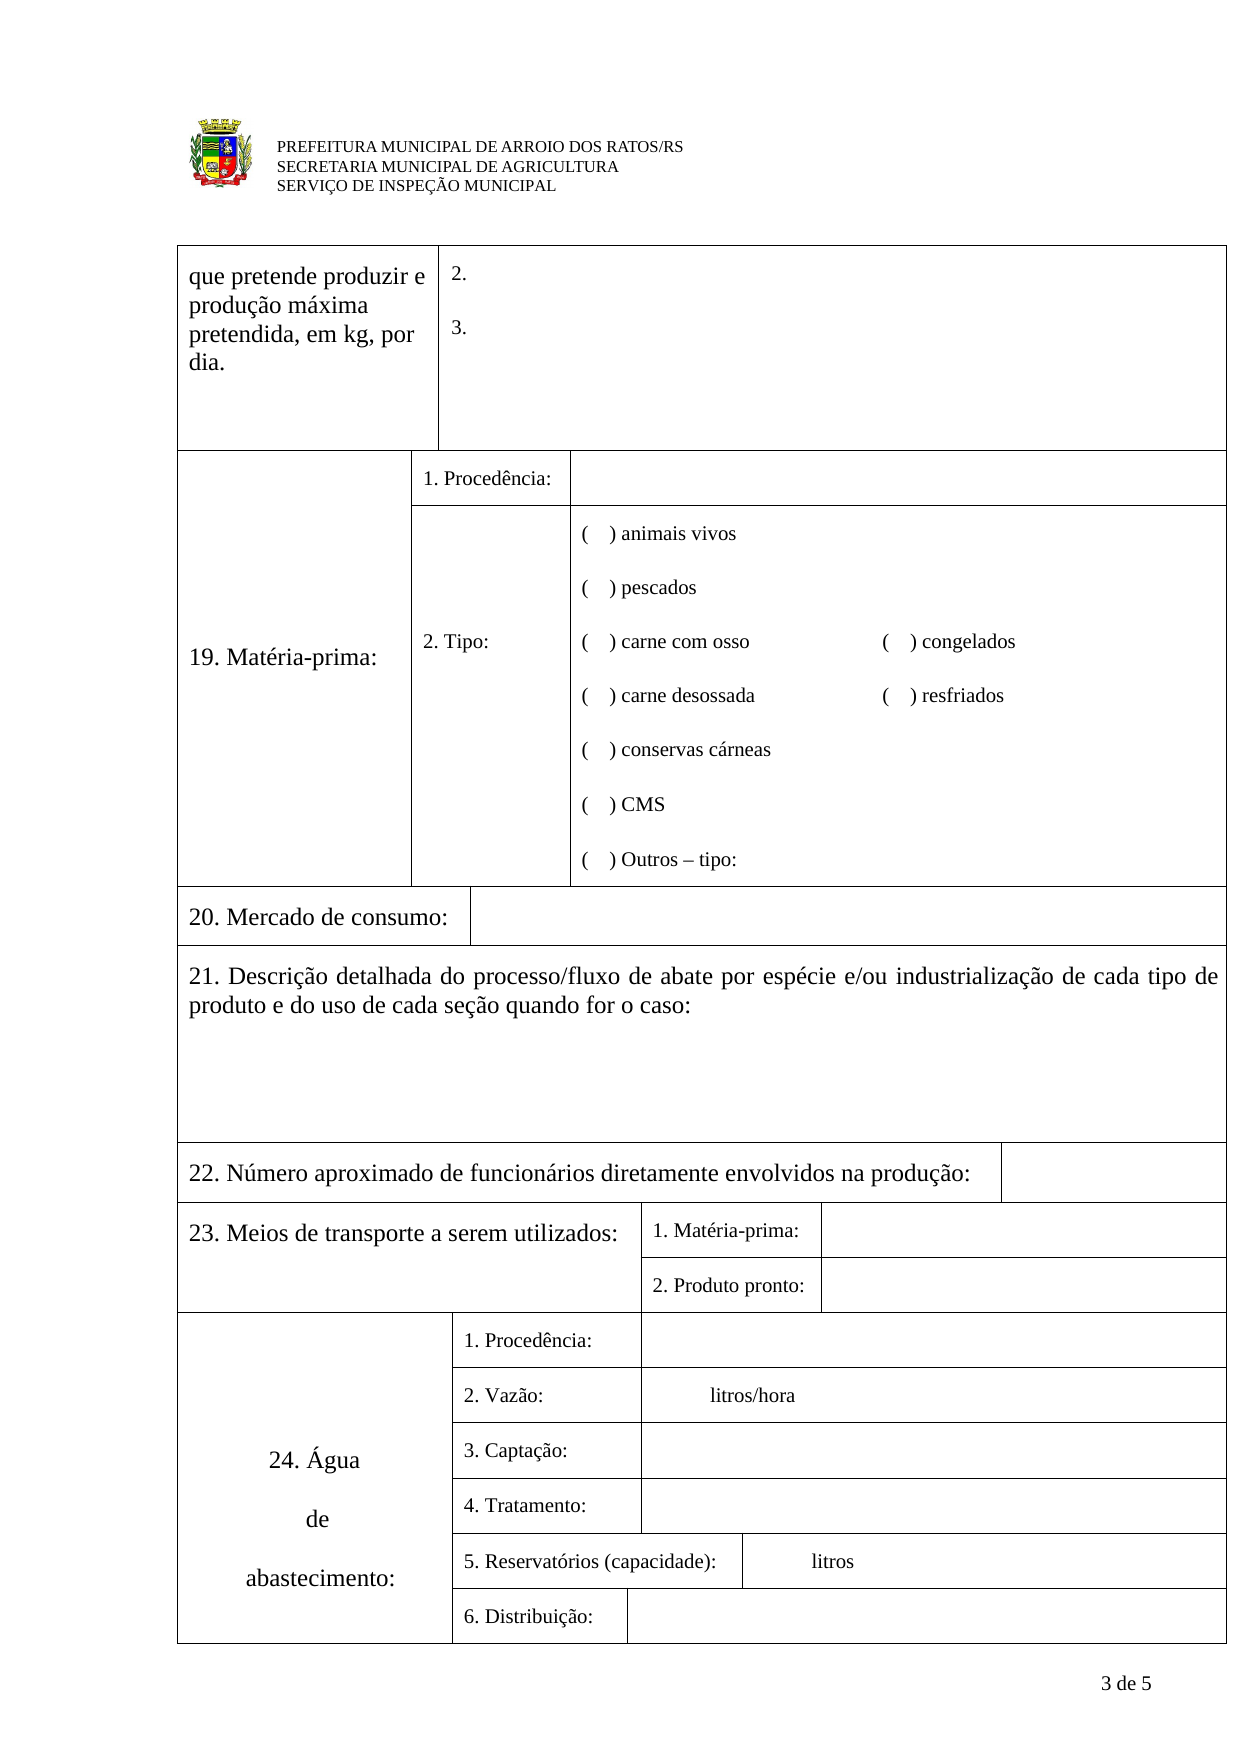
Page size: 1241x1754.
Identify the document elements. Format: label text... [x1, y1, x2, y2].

table_cell [822, 1258, 1226, 1312]
table_cell litros [743, 1534, 1226, 1588]
table_cell litros/hora [642, 1368, 1226, 1422]
table_cell [642, 1313, 1226, 1367]
table_cell 19. Matéria-prima: [178, 451, 411, 886]
table_cell 3. Captação: [453, 1423, 641, 1477]
table_cell 6. Distribuição: [453, 1589, 627, 1643]
table_cell 20. Mercado de consumo: [178, 887, 470, 945]
table_cell 5. Reservatórios (capacidade): [453, 1534, 742, 1588]
table_cell 2. Produto pronto: [642, 1258, 821, 1312]
table_cell ( ) animais vivos ( ) pescados ( ) carne com osso ( ) carne desossada ( ) conservas cárneas ( ) CMS [571, 506, 871, 831]
table_cell [571, 451, 1226, 505]
table_cell [439, 246, 1226, 450]
table_cell [642, 1479, 1226, 1532]
table_cell que pretende produzir e produção máxima pretendida, em kg, por dia. [178, 246, 438, 450]
table_cell 4. Tratamento: [453, 1479, 641, 1532]
table_cell [642, 1423, 1226, 1477]
table_cell 2. Vazão: [453, 1368, 641, 1422]
table_cell 23. Meios de transporte a serem utilizados: [178, 1203, 641, 1312]
table_cell [822, 1203, 1226, 1257]
table_cell ( ) Outros – tipo: [571, 831, 1226, 886]
table_cell 1. Procedência: [453, 1313, 641, 1367]
table_cell [628, 1589, 1226, 1643]
table_cell 24. Água de abastecimento: [178, 1313, 452, 1643]
table_cell 1. Procedência: [412, 451, 570, 505]
table_cell 1. Matéria-prima: [642, 1203, 821, 1257]
table_cell ( ) congelados ( ) resfriados [871, 506, 1226, 831]
table_cell 2. Tipo: [412, 506, 570, 886]
table_cell [471, 887, 1226, 945]
table_cell 21. Descrição detalhada do processo/fluxo de abate por espécie e/ou industrialização de cada tipo de produto e do uso de cada seção quando for o caso: [178, 946, 1226, 1142]
table_cell [1002, 1143, 1226, 1202]
table_cell 22. Número aproximado de funcionários diretamente envolvidos na produção: [178, 1143, 1001, 1202]
